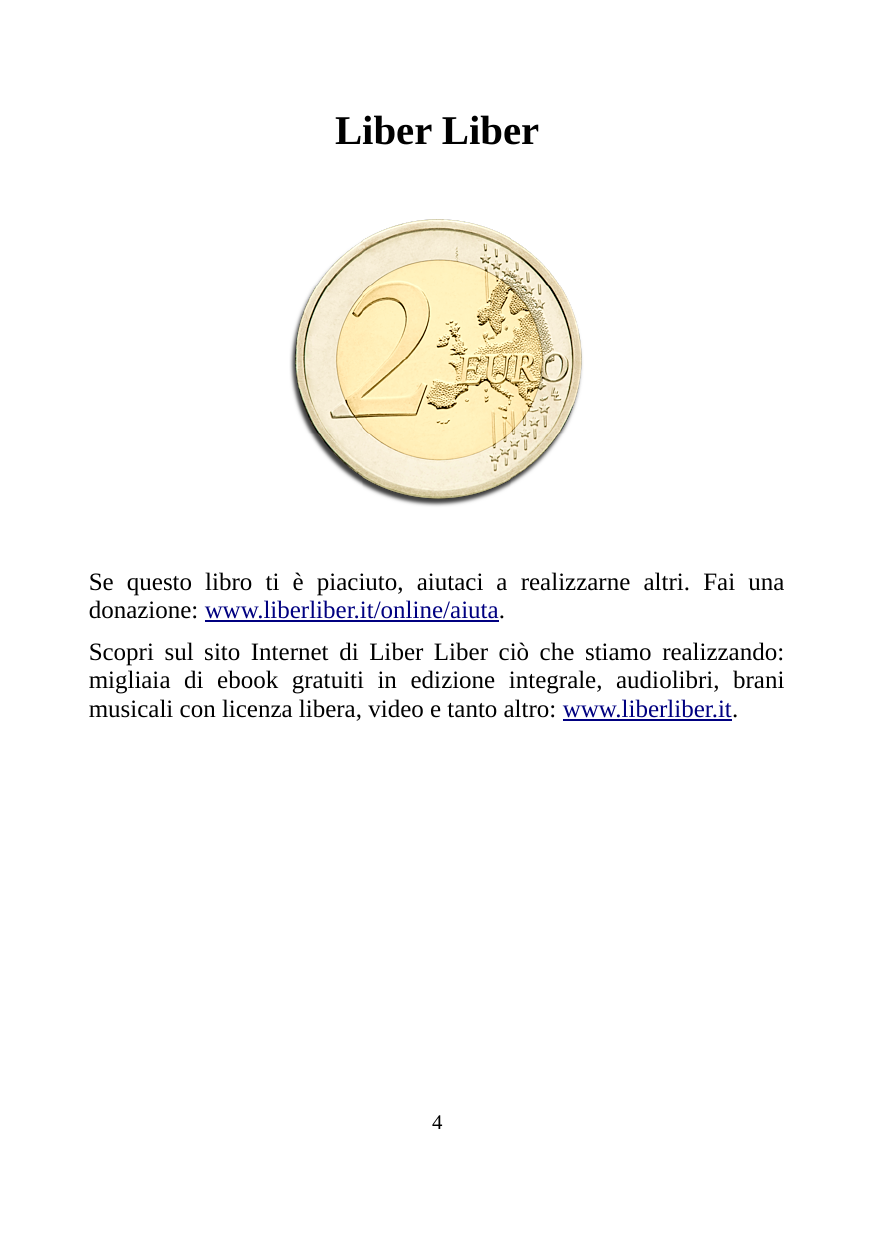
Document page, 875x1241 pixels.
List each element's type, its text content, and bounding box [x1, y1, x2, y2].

text Scopri sul sito Internet di Liber Liber ciò che stiamo realizzando: migliaia di ebook gratuiti in edizione integrale, audiolibri, brani musicali con licenza libera, video e tanto altro: www.liberliber.it. [88, 637, 786, 723]
subtitle Liber Liber [88, 106, 786, 153]
text Se questo libro ti è piaciuto, aiutaci a realizzarne altri. Fai una donazione: www.liberliber.it/online/aiuta. [88, 567, 786, 624]
picture [289, 212, 585, 508]
